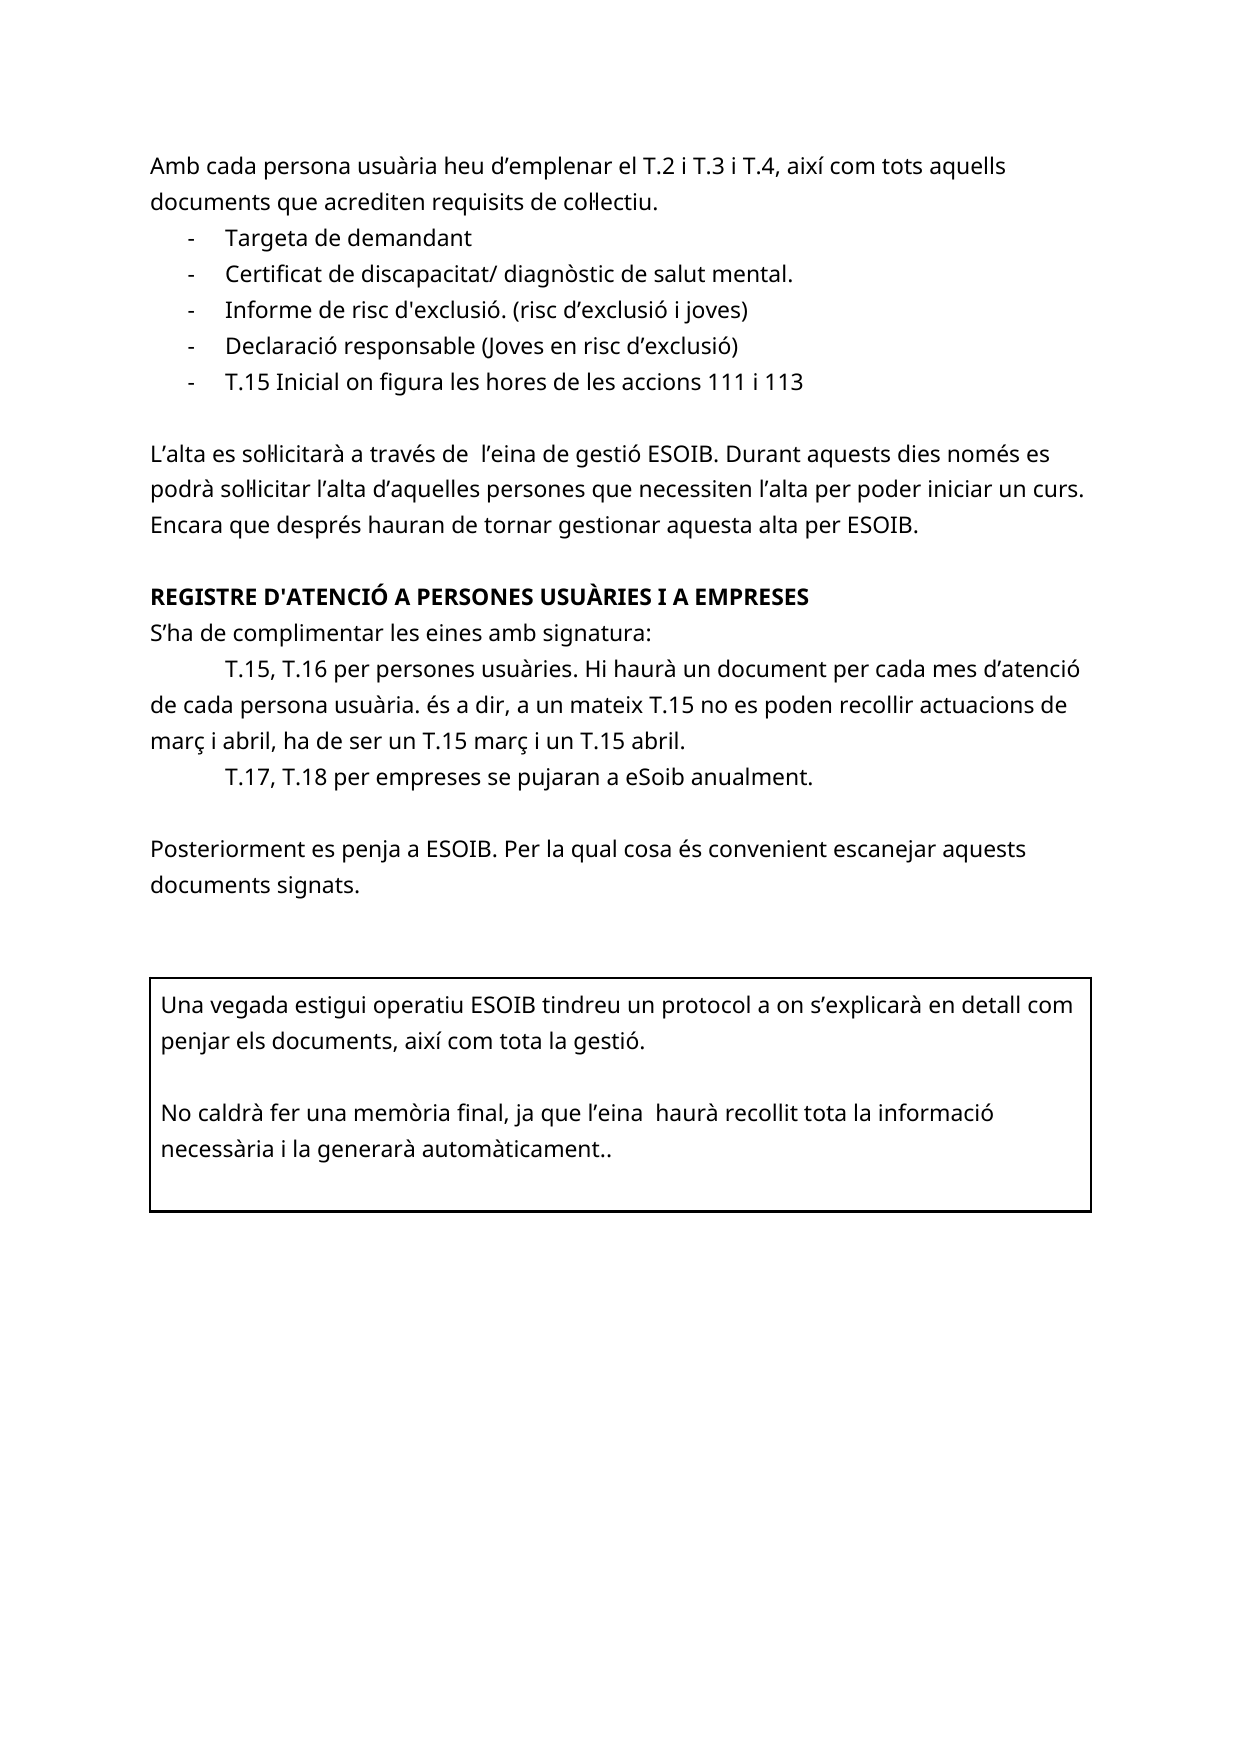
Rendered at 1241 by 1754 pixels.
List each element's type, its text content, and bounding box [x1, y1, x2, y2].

list Declaració responsable (Joves en risc d’exclusió) [187, 330, 1090, 361]
text Amb cada persona usuària heu d’emplenar el T.2 i T.3 i T.4, així com tots aquells documents que acrediten requisits de col·lectiu. [150, 150, 1090, 217]
list Informe de risc d'exclusió. (risc d’exclusió i joves) [187, 294, 1090, 325]
list Targeta de demandant [187, 222, 1090, 253]
list Certificat de discapacitat/ diagnòstic de salut mental. [187, 258, 1090, 289]
text T.15, T.16 per persones usuàries. Hi haurà un document per cada mes d’atenció de cada persona usuària. és a dir, a un mateix T.15 no es poden recollir actuacions de març i abril, ha de ser un T.15 març i un T.15 abril. [150, 653, 1090, 756]
text T.17, T.18 per empreses se pujaran a eSoib anualment. [150, 761, 1090, 792]
list T.15 Inicial on figura les hores de les accions 111 i 113 [187, 366, 1090, 397]
text S’ha de complimentar les eines amb signatura: [150, 617, 1090, 648]
text Posteriorment es penja a ESOIB. Per la qual cosa és convenient escanejar aquests documents signats. [150, 833, 1090, 900]
text REGISTRE D'ATENCIÓ A PERSONES USUÀRIES I A EMPRESES [150, 581, 1090, 612]
text L’alta es sol·licitarà a través de l’eina de gestió ESOIB. Durant aquests dies només es podrà sol·licitar l’alta d’aquelles persones que necessiten l’alta per poder iniciar un curs. Encara que després hauran de tornar gestionar aquesta alta per ESOIB. [150, 437, 1090, 541]
table_header Una vegada estigui operatiu ESOIB tindreu un protocol a on s’explicarà en detall com penjar els documents, així com tota la gestió. No caldrà fer una memòria final, ja que l’eina haurà recollit tota la informació necessària i la generarà automàticament.. [151, 979, 1090, 1210]
